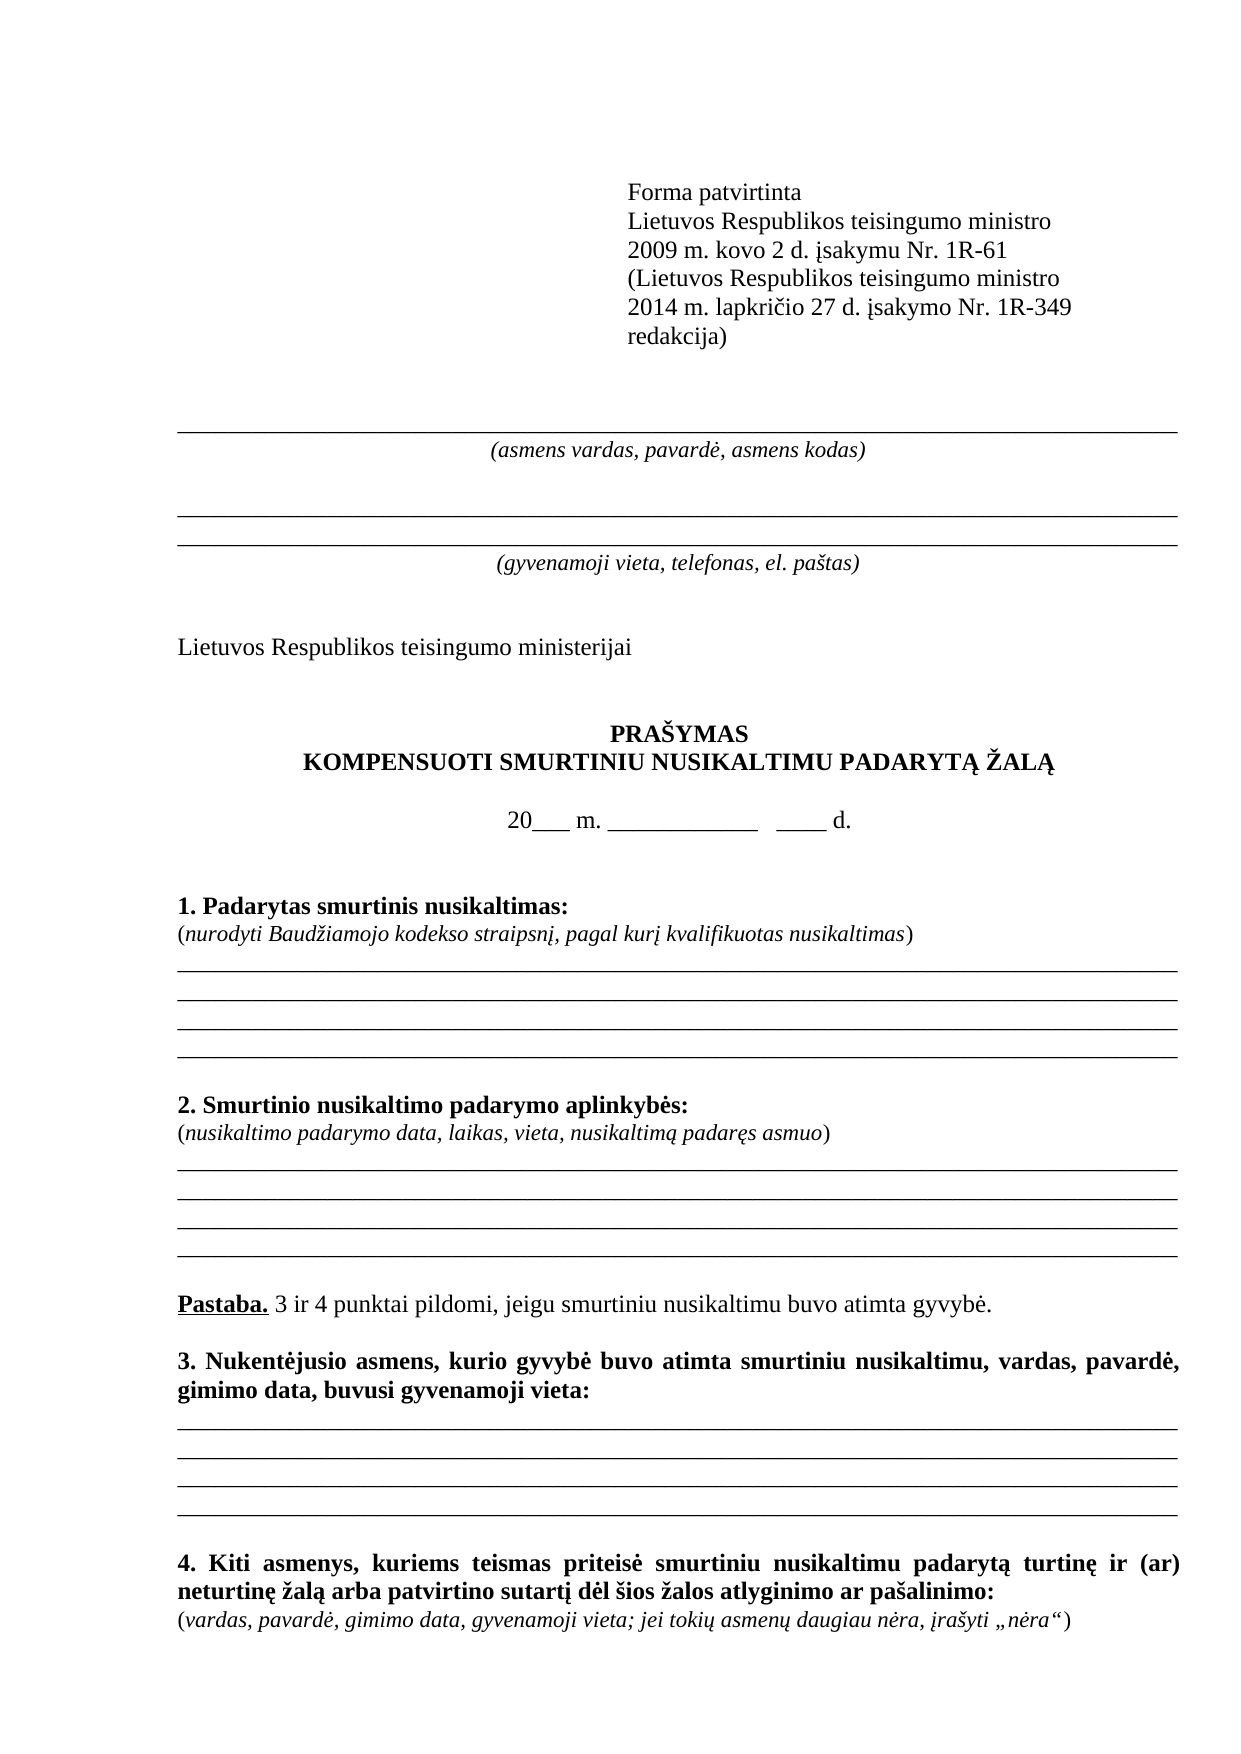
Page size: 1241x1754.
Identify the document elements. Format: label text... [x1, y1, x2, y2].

text Forma patvirtinta [552, 177, 1181, 206]
text ________________________________________________________________________________________________________________________________________________________________________________________________________________________________________________ [177, 946, 1181, 1032]
text 1. Padarytas smurtinis nusikaltimas: [177, 891, 1181, 920]
text ________________________________________________________________________________ [177, 1032, 1181, 1061]
text 4. Kiti asmenys, kuriems teismas priteisė smurtiniu nusikaltimu padarytą turtinę ir (ar) neturtinę žalą arba patvirtino sutartį dėl šios žalos atlyginimo ar pašalinimo: [177, 1548, 1181, 1607]
text ________________________________________________________________________________ [177, 407, 1181, 436]
text Lietuvos Respublikos teisingumo ministerijai [177, 632, 1181, 661]
text (nusikaltimo padarymo data, laikas, vieta, nusikaltimą padaręs asmuo) [177, 1119, 1181, 1145]
text ________________________________________________________________________________ [177, 1231, 1181, 1260]
text KOMPENSUOTI SMURTINIU NUSIKALTIMU PADARYTĄ ŽALĄ [177, 747, 1181, 776]
text PRAŠYMAS [177, 719, 1181, 747]
text (nurodyti Baudžiamojo kodekso straipsnį, pagal kurį kvalifikuotas nusikaltimas) [177, 920, 1181, 946]
text (asmens vardas, pavardė, asmens kodas) [177, 436, 1181, 462]
text Lietuvos Respublikos teisingumo ministro [552, 206, 1181, 235]
text 3. Nukentėjusio asmens, kurio gyvybė buvo atimta smurtiniu nusikaltimu, vardas, pavardė, gimimo data, buvusi gyvenamoji vieta: [177, 1346, 1181, 1404]
text ________________________________________________________________________________________________________________________________________________________________________________________________________________________________________________________________________________________________________________________________ [177, 1404, 1181, 1519]
text 20___ m. ____________ ____ d. [177, 805, 1181, 834]
text 2009 m. kovo 2 d. įsakymu Nr. 1R-61 [552, 235, 1181, 263]
text (Lietuvos Respublikos teisingumo ministro [552, 263, 1181, 292]
text 2. Smurtinio nusikaltimo padarymo aplinkybės: [177, 1090, 1181, 1119]
text ________________________________________________________________________________________________________________________________________________________________ [177, 491, 1181, 548]
text Pastaba. 3 ir 4 punktai pildomi, jeigu smurtiniu nusikaltimu buvo atimta gyvybė. [177, 1289, 1181, 1318]
text redakcija) [552, 321, 1181, 350]
text (gyvenamoji vieta, telefonas, el. paštas) [177, 548, 1181, 575]
text 2014 m. lapkričio 27 d. įsakymo Nr. 1R-349 [552, 292, 1181, 321]
text ________________________________________________________________________________________________________________________________________________________________________________________________________________________________________________ [177, 1145, 1181, 1231]
text (vardas, pavardė, gimimo data, gyvenamoji vieta; jei tokių asmenų daugiau nėra, įrašyti „nėra“) [177, 1607, 1181, 1633]
